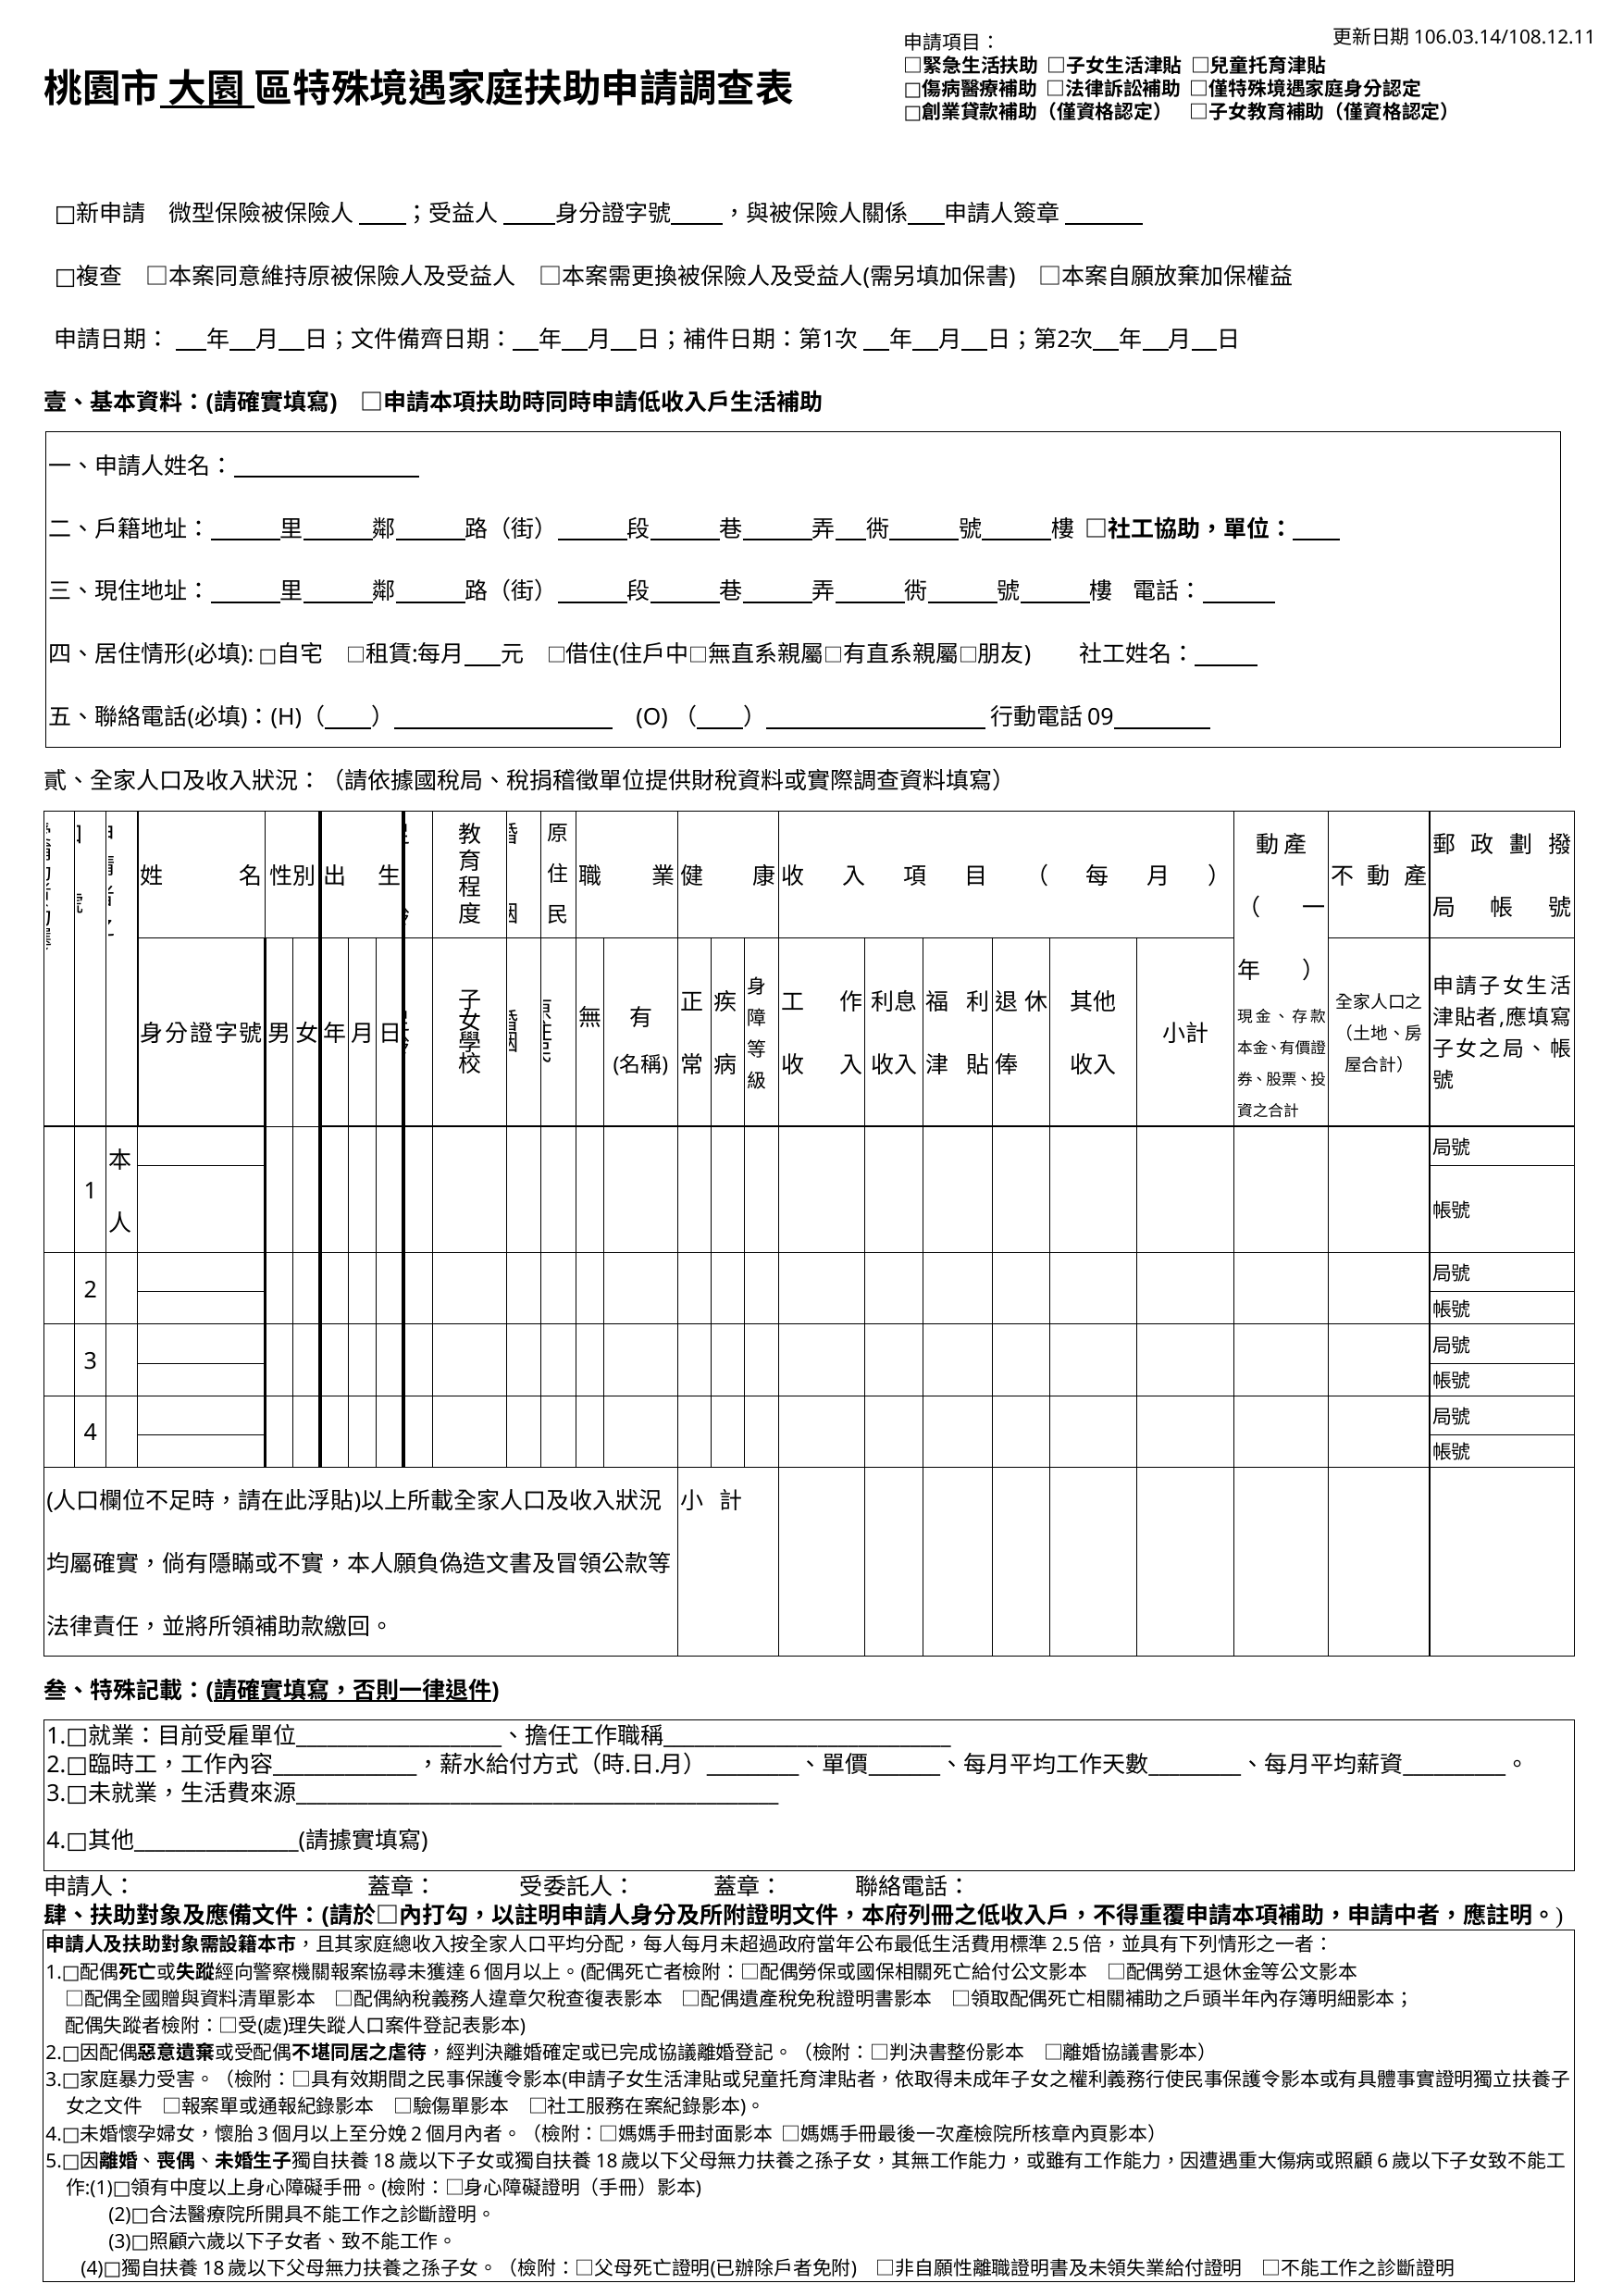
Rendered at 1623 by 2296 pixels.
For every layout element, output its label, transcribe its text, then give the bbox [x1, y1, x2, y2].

table_cell 日 [377, 938, 402, 1125]
table_cell [266, 1127, 292, 1252]
table_header 口號 [75, 812, 105, 1125]
table_cell [349, 1253, 376, 1323]
table_cell [712, 1253, 744, 1323]
text 叁、特殊記載：(請確實填寫，否則一律退件) [43, 1657, 1595, 1719]
table_cell [865, 1468, 923, 1656]
table_cell [138, 1292, 264, 1323]
table_cell 足齡 [405, 938, 432, 1125]
table_cell [44, 1253, 74, 1323]
table_cell [405, 1253, 432, 1323]
table_cell [138, 1127, 264, 1164]
table_cell [678, 1253, 711, 1323]
table_cell [44, 1127, 74, 1252]
table_cell [678, 1127, 711, 1252]
table_cell [106, 1396, 137, 1466]
text □創業貸款補助（僅資格認定） □子女教育補助（僅資格認定） [903, 100, 1496, 123]
text □傷病醫療補助 □法律訴訟補助 □僅特殊境遇家庭身分認定 [903, 77, 1496, 100]
table_cell [779, 1253, 864, 1323]
table_cell [576, 1396, 603, 1466]
table_cell 4 [75, 1396, 105, 1466]
table_cell [1329, 1468, 1429, 1656]
table_cell [712, 1127, 744, 1252]
table_cell [712, 1324, 744, 1395]
table_cell 帳號 [1431, 1435, 1574, 1466]
table_cell [604, 1127, 677, 1252]
table_cell [779, 1127, 864, 1252]
table_cell [576, 1324, 603, 1395]
table_cell [507, 1396, 540, 1466]
table_cell [1234, 1396, 1328, 1466]
table_cell [1234, 1324, 1328, 1395]
table_cell [1329, 1396, 1429, 1466]
text 壹、基本資料：(請確實填寫) □申請本項扶助時同時申請低收入戶生活補助 [43, 368, 1595, 431]
table_cell [923, 1468, 992, 1656]
table_cell [865, 1127, 923, 1252]
table_cell [1234, 1468, 1328, 1656]
table_cell [541, 1253, 576, 1323]
table_cell [865, 1253, 923, 1323]
table_cell [745, 1253, 778, 1323]
table_cell [377, 1127, 402, 1252]
table_cell [349, 1127, 376, 1252]
table_header 健康 [678, 812, 778, 937]
table_cell [993, 1127, 1049, 1252]
table_cell [377, 1324, 402, 1395]
table_cell [1329, 1324, 1429, 1395]
table_cell [106, 1253, 137, 1323]
table_cell 局號 [1431, 1127, 1574, 1164]
table_cell [44, 1396, 74, 1466]
table_cell [1050, 1324, 1136, 1395]
table_cell 帳號 [1431, 1292, 1574, 1323]
table_cell 疾病 [712, 938, 744, 1125]
table_cell [1234, 1127, 1328, 1252]
table_cell [322, 1324, 348, 1395]
table_cell 正常 [678, 938, 711, 1125]
table_cell [779, 1324, 864, 1395]
table_cell [712, 1396, 744, 1466]
text 貳、全家人口及收入狀況：（請依據國稅局、稅捐稽徵單位提供財稅資料或實際調查資料填寫） [43, 748, 1595, 811]
table_header 出生 [322, 812, 402, 937]
table_cell [604, 1253, 677, 1323]
text 桃園市 大園 區特殊境遇家庭扶助申請調查表 [43, 55, 903, 118]
table_cell 1 [75, 1127, 105, 1252]
table_cell [405, 1324, 432, 1395]
table_cell [993, 1324, 1049, 1395]
table_header 性別 [266, 812, 318, 937]
table_cell [507, 1324, 540, 1395]
table_cell [266, 1253, 292, 1323]
table_cell [138, 1435, 264, 1466]
table_cell 原住民 [541, 938, 576, 1125]
table_cell 2 [75, 1253, 105, 1323]
table_cell [923, 1253, 992, 1323]
table_cell 其他 收入 [1050, 938, 1136, 1125]
table_cell 身 障 等級 [745, 938, 778, 1125]
table_cell [923, 1127, 992, 1252]
table_cell 局號 [1431, 1324, 1574, 1362]
text 申請日期： 年 月 日；文件備齊日期： 年 月 日；補件日期：第1次 年 月 日；第2次 年 月 日 [55, 305, 1585, 368]
table_cell 小計 [1137, 938, 1233, 1125]
table_cell [541, 1127, 576, 1252]
table_cell [293, 1127, 318, 1252]
table_header 原住民 [541, 812, 576, 937]
table_cell 退休俸 [993, 938, 1049, 1125]
table_cell [923, 1324, 992, 1395]
table_cell [745, 1396, 778, 1466]
table_cell [1137, 1127, 1233, 1252]
table_cell 福利津貼 [923, 938, 992, 1125]
table_cell [405, 1396, 432, 1466]
table_header 職業 [576, 812, 677, 937]
table_cell 申請子女生活津貼者,應填寫子女之局、帳號 [1431, 938, 1574, 1125]
text □新申請 微型保險被保險人 ；受益人 身分證字號 ，與被保險人關係 申請人簽章 [55, 180, 1585, 242]
table_cell [541, 1396, 576, 1466]
table_cell 女 [293, 938, 318, 1125]
table_header 郵政劃撥 局帳號 [1431, 812, 1574, 937]
table_cell [678, 1324, 711, 1395]
table_cell 婚姻 [507, 938, 540, 1125]
table_cell [293, 1253, 318, 1323]
table_cell 有 (名稱) [604, 938, 677, 1125]
table_cell [923, 1396, 992, 1466]
table_cell [433, 1253, 506, 1323]
table_cell [377, 1253, 402, 1323]
table_cell [349, 1324, 376, 1395]
table_cell [433, 1324, 506, 1395]
table_cell [993, 1468, 1049, 1656]
table_cell 局號 [1431, 1396, 1574, 1433]
table_cell [865, 1324, 923, 1395]
table_header 1.□就業：目前受雇單位____________________、擔任工作職稱____________________________ 2.□臨時工，工作內容______________，薪水給付方式（時.日.月）_________、單價_______、每月平均工作天數_________、每月平均薪資__________。 3.□未就業，生活費來源_______________________________________________ 4.□其他________________(請據實填寫) [44, 1720, 1574, 1870]
table_cell 月 [349, 938, 376, 1125]
table_cell [433, 1396, 506, 1466]
text □複查 □本案同意維持原被保險人及受益人 □本案需更換被保險人及受益人(需另填加保書) □本案自願放棄加保權益 [54, 242, 1585, 305]
table_cell [1329, 1127, 1429, 1252]
table_cell 利息收入 [865, 938, 923, 1125]
table_header 申請者之 [106, 812, 137, 1125]
table_cell [293, 1396, 318, 1466]
table_cell [604, 1396, 677, 1466]
table_header 動 產 （一年） 現金、存款 本金、有價證 券、股票、投資之合計 [1234, 812, 1328, 1125]
table_cell [405, 1127, 432, 1252]
table_cell [1050, 1253, 1136, 1323]
table_cell [293, 1324, 318, 1395]
table_cell [322, 1396, 348, 1466]
table_cell [1137, 1324, 1233, 1395]
table_cell [266, 1324, 292, 1395]
table_cell [678, 1396, 711, 1466]
table_cell [1050, 1468, 1136, 1656]
table_header 收入項目（每月） [779, 812, 1233, 937]
table_cell [865, 1396, 923, 1466]
table_cell [779, 1468, 864, 1656]
table_cell 小 計 [678, 1468, 778, 1656]
table_header 申請人及扶助對象需設籍本市，且其家庭總收入按全家人口平均分配，每人每月未超過政府當年公布最低生活費用標準2.5倍，並具有下列情形之一者： 1.□配偶死亡或失蹤經向警察機關報案協尋未獲達6個月以上。(配偶死亡者檢附：□配偶勞保或國保相關死亡給付公文影本 □配偶勞工退休金等公文影本 □配偶全國贈與資料清單影本 □配偶納稅義務人違章欠稅查復表影本 □配偶遺產稅免稅證明書影本 □領取配偶死亡相關補助之戶頭半年內存簿明細影本； 配偶失蹤者檢附：□受(處)理失蹤人口案件登記表影本) 2.□因配偶惡意遺棄或受配偶不堪同居之虐待，經判決離婚確定或已完成協議離婚登記。（檢附：□判決書整份影本 □離婚協議書影本） 3.□家庭暴力受害。（檢附：□具有效期間之民事保護令影本(申請子女生活津貼或兒童托育津貼者，依取得未成年子女之權利義務行使民事保護令影本或有具體事實證明獨立扶養子 女之文件 □報案單或通報紀錄影本 □驗傷單影本 □社工服務在案紀錄影本)。 4.□未婚懷孕婦女，懷胎3個月以上至分娩2個月內者。（檢附：□媽媽手冊封面影本 □媽媽手冊最後一次產檢院所核章內頁影本） 5.□因離婚、喪偶、未婚生子獨自扶養18歲以下子女或獨自扶養18歲以下父母無力扶養之孫子女，其無工作能力，或雖有工作能力，因遭遇重大傷病或照顧6歲以下子女致不能工 作:(1)□領有中度以上身心障礙手冊。(檢附：□身心障礙證明（手冊）影本) (2)□合法醫療院所開具不能工作之診斷證明。 (3)□照顧六歲以下子女者、致不能工作。 (4)□獨自扶養18歲以下父母無力扶養之孫子女。（檢附：□父母死亡證明(已辦除戶者免附) □非自願性離職證明書及未領失業給付證明 □不能工作之診斷證明 [43, 1930, 1574, 2281]
table_cell (人口欄位不足時，請在此浮貼)以上所載全家人口及收入狀況均屬確實，倘有隱瞞或不實，本人願負偽造文書及冒領公款等法律責任，並將所領補助款繳回。 [44, 1468, 677, 1656]
table_cell 身分證字號 [139, 938, 264, 1125]
table_cell [993, 1253, 1049, 1323]
table_cell [349, 1396, 376, 1466]
table_cell 帳號 [1431, 1166, 1574, 1252]
text 肆、扶助對象及應備文件：(請於□內打勾，以註明申請人身分及所附證明文件，本府列冊之低收入戶，不得重覆申請本項補助，申請中者，應註明。) [43, 1900, 1595, 1929]
table_header 一、申請人姓名： 二、戶籍地址： 里 鄰 路（街） 段 巷 弄 衖 號 樓 □社工協助，單位： 三、現住地址： 里 鄰 路（街） 段 巷 弄 衖 號 樓 電話： 四、居住情形(必填): □自宅 □租賃:每月 元 □借住(住戶中□無直系親屬□有直系親屬□朋友) 社工姓名： 五、聯絡電話(必填)：(H)（ ） (O) （ ） 行動電話09 [46, 432, 1560, 747]
table_cell [433, 1127, 506, 1252]
text [1496, 55, 1595, 118]
table_cell [138, 1396, 264, 1433]
table_cell [138, 1253, 264, 1291]
table_cell [138, 1324, 264, 1362]
table_cell [1234, 1253, 1328, 1323]
table_cell [1137, 1253, 1233, 1323]
table_cell [1431, 1468, 1574, 1656]
table_cell [138, 1364, 264, 1395]
table_header 教育程度 [433, 812, 506, 937]
table_cell 帳號 [1431, 1364, 1574, 1395]
table_header 足齡 [405, 812, 432, 937]
table_cell [1050, 1396, 1136, 1466]
table_cell [745, 1324, 778, 1395]
text 申請項目： □緊急生活扶助 □子女生活津貼 □兒童托育津貼 [903, 31, 1496, 77]
table_cell [507, 1253, 540, 1323]
table_cell [377, 1396, 402, 1466]
table_cell [604, 1324, 677, 1395]
table_cell [44, 1324, 74, 1395]
table_cell 男 [266, 938, 292, 1125]
table_header 不動產 [1329, 812, 1429, 937]
table_cell [541, 1324, 576, 1395]
table_header 姓名 [139, 812, 265, 937]
table_cell 局號 [1431, 1253, 1574, 1291]
table_cell [322, 1253, 348, 1323]
text 申請人： 蓋章： 受委託人： 蓋章： 聯絡電話： [43, 1871, 1595, 1900]
table_cell 無 [576, 938, 603, 1125]
table_cell 工作 收入 [779, 938, 864, 1125]
table_cell [1137, 1396, 1233, 1466]
table_cell [1137, 1468, 1233, 1656]
table_cell 3 [75, 1324, 105, 1395]
table_cell 全家人口之 （土地、房屋合計） [1329, 938, 1429, 1125]
table_header 受補助者(勾選) [44, 812, 74, 1125]
table_cell [507, 1127, 540, 1252]
table_cell [779, 1396, 864, 1466]
table_cell [138, 1166, 264, 1252]
table_cell [322, 1127, 348, 1252]
table_cell [1050, 1127, 1136, 1252]
table_cell [576, 1253, 603, 1323]
table_cell [1329, 1253, 1429, 1323]
table_cell 子女學校 [433, 938, 506, 1125]
table_cell [993, 1396, 1049, 1466]
table_cell [266, 1396, 292, 1466]
table_header 婚姻 [507, 812, 540, 937]
table_cell [106, 1324, 137, 1395]
table_cell [576, 1127, 603, 1252]
table_cell 本 人 [106, 1127, 137, 1252]
table_cell [745, 1127, 778, 1252]
table_cell 年 [322, 938, 348, 1125]
